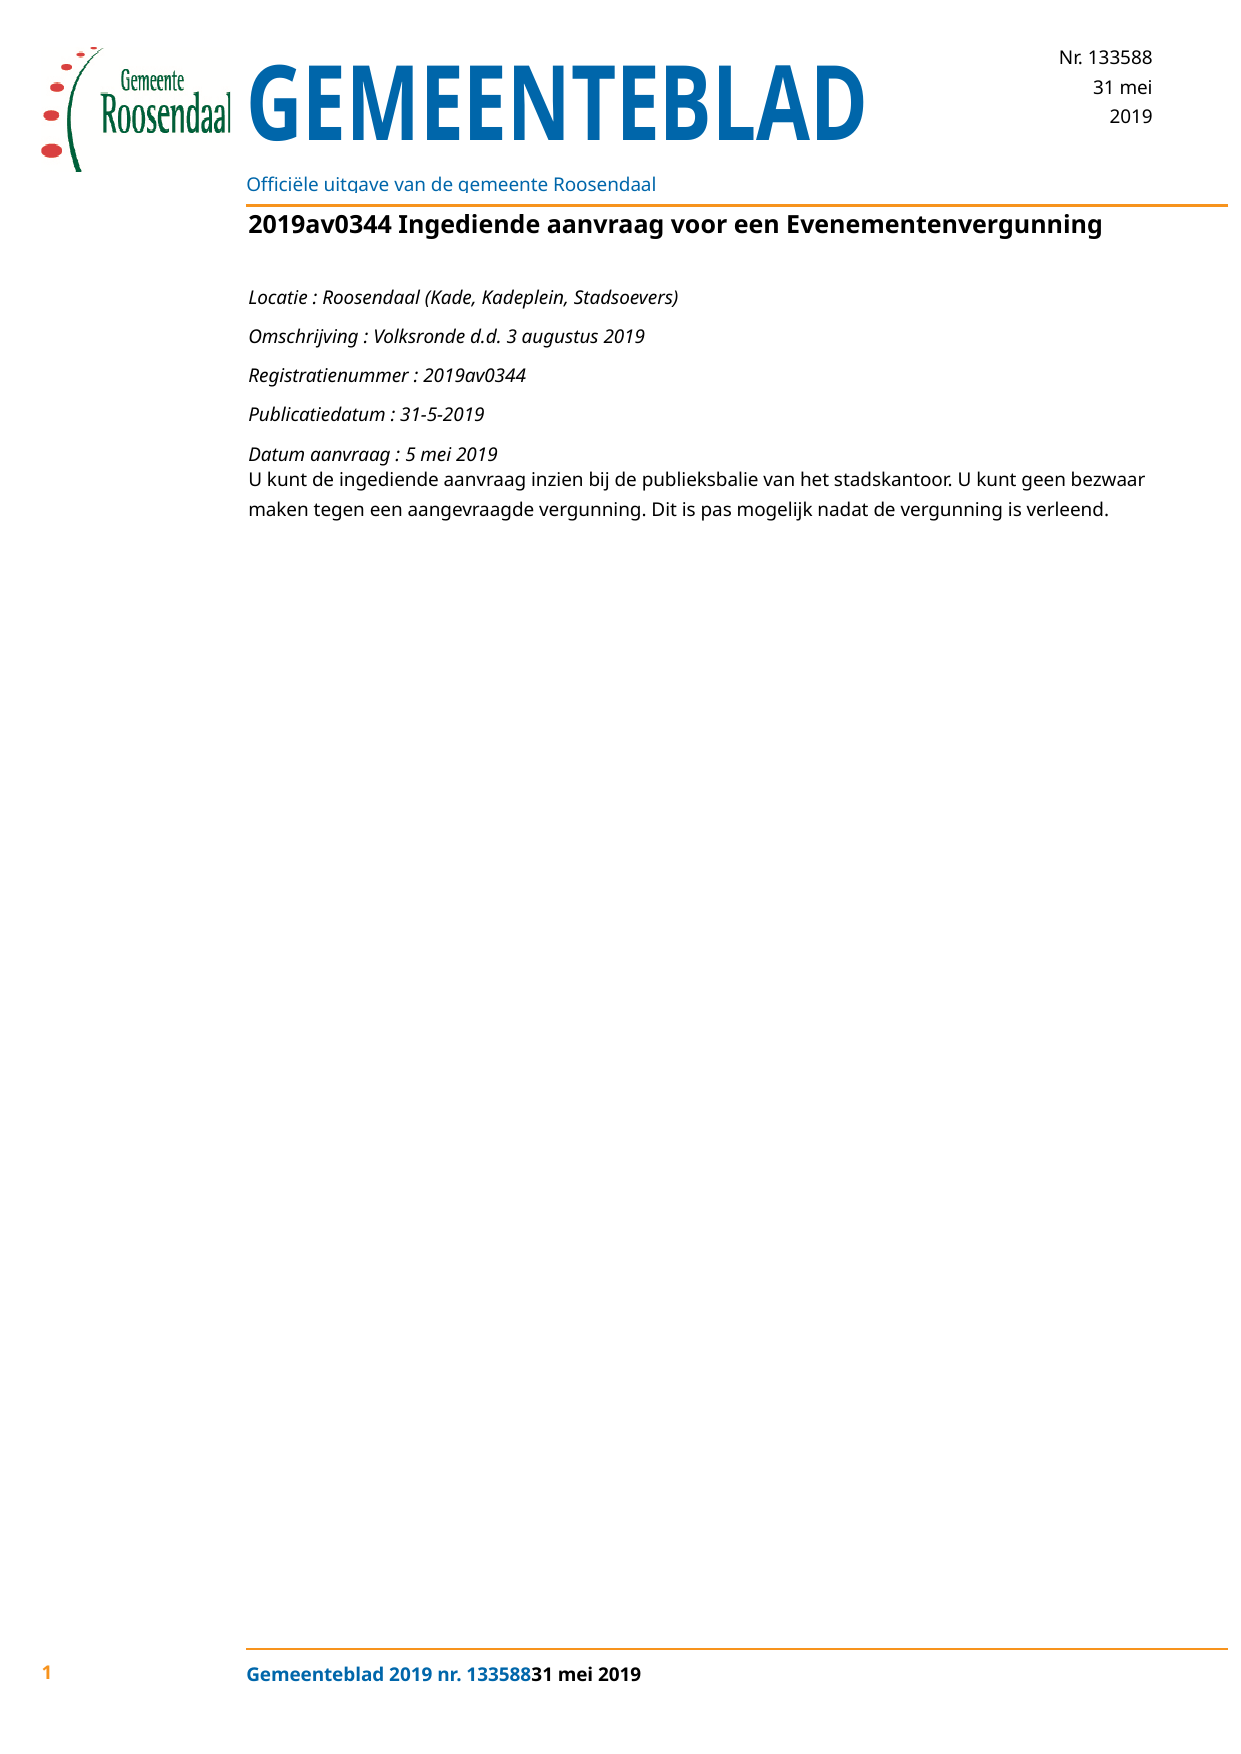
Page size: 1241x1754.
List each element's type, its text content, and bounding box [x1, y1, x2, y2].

text U kunt de ingediende aanvraag inzien bij de publieksbalie van het stadskantoor. U kunt geen bezwaar maken tegen een aangevraagde vergunning. Dit is pas mogelijk nadat de vergunning is verleend. [248, 467, 1152, 522]
text Publicatiedatum : 31-5-2019 [248, 402, 1152, 427]
text Locatie : Roosendaal (Kade, Kadeplein, Stadsoevers) [248, 284, 1152, 309]
text Omschrijving : Volksronde d.d. 3 augustus 2019 [248, 323, 1152, 349]
text Registratienummer : 2019av0344 [248, 362, 1152, 388]
text Datum aanvraag : 5 mei 2019 [248, 441, 1152, 467]
text 2019av0344 Ingediende aanvraag voor een Evenementenvergunning [248, 207, 1152, 241]
picture [41, 47, 231, 172]
